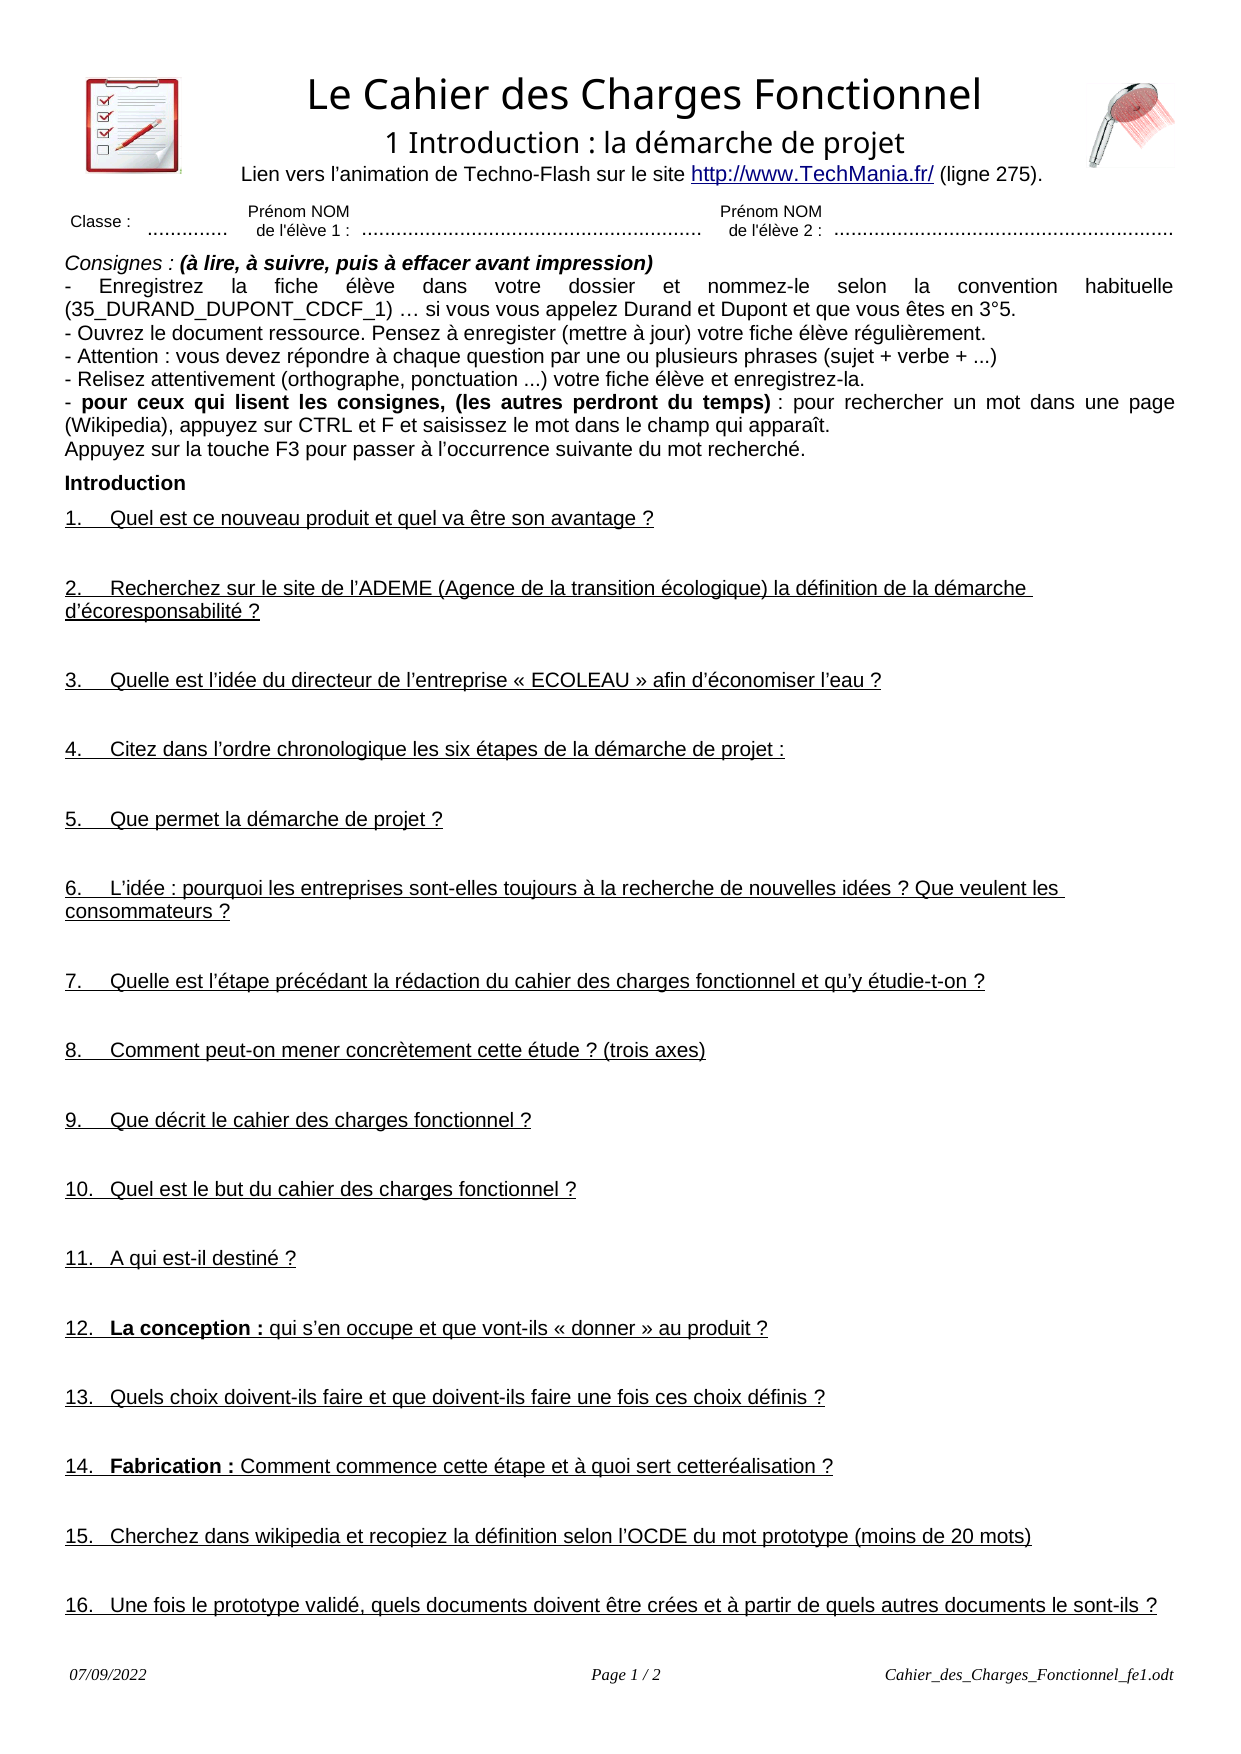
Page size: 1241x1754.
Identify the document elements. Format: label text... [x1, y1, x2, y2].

table_cell Quels choix doivent-ils faire et que doivent-ils faire une fois ces choix définis ? [59, 1380, 1181, 1415]
table_header [59, 78, 208, 197]
table_cell [59, 536, 1181, 570]
picture [85, 77, 182, 174]
table_cell [59, 1276, 1181, 1311]
table_cell [59, 1345, 1181, 1380]
table_cell A qui est-il destiné ? [59, 1241, 1181, 1276]
table_cell Prénom NOM de l'élève 2 : [710, 197, 828, 246]
table_cell Prénom NOM de l'élève 1 : [238, 197, 356, 246]
table_cell La conception : qui s’en occupe et que vont-ils « donner » au produit ? [59, 1311, 1181, 1345]
table_header Le Cahier des Charges Fonctionnel 1 Introduction : la démarche de projet Lien vers l’animation de Techno-Flash sur le site http://www.TechMania.fr/ (ligne 275). [209, 59, 1081, 197]
table_cell [59, 1484, 1181, 1519]
table_cell [59, 1554, 1181, 1588]
table_cell [59, 999, 1181, 1033]
table_cell [141, 197, 237, 246]
table_cell Quelle est l’étape précédant la rédaction du cahier des charges fonctionnel et qu’y étudie-t-on ? [59, 964, 1181, 998]
table_header [1081, 59, 1181, 197]
table_cell Introduction [59, 466, 1181, 501]
table_cell Quelle est l’idée du directeur de l’entreprise « ECOLEAU » afin d’économiser l’eau ? [59, 663, 1181, 698]
table_cell [59, 1137, 1181, 1172]
table_cell Consignes : (à lire, à suivre, puis à effacer avant impression) - Enregistrez la fiche élève dans votre dossier et nommez-le selon la convention habituelle (35_DURAND_DUPONT_CDCF_1) … si vous vous appelez Durand et Dupont et que vous êtes en 3°5. - Ouvrez le document ressource. Pensez à enregister (mettre à jour) votre fiche élève régulièrement. - Attention : vous devez répondre à chaque question par une ou plusieurs phrases (sujet + verbe + ...) - Relisez attentivement (orthographe, ponctuation ...) votre fiche élève et enregistrez-la. - pour ceux qui lisent les consignes, (les autres perdront du temps) : pour rechercher un mot dans une page (Wikipedia), appuyez sur CTRL et F et saisissez le mot dans le champ qui apparaît. Appuyez sur la touche F3 pour passer à l’occurrence suivante du mot recherché. [59, 246, 1181, 466]
table_cell Citez dans l’ordre chronologique les six étapes de la démarche de projet : [59, 733, 1181, 767]
table_cell [59, 836, 1181, 871]
table_cell Que permet la démarche de projet ? [59, 802, 1181, 836]
table_cell Fabrication : Comment commence cette étape et à quoi sert cetteréalisation ? [59, 1449, 1181, 1484]
table_cell [59, 698, 1181, 732]
table_cell [59, 1415, 1181, 1449]
table_cell Comment peut-on mener concrètement cette étude ? (trois axes) [59, 1033, 1181, 1068]
table_cell [356, 197, 709, 246]
table_cell [828, 197, 1181, 246]
table_cell [59, 767, 1181, 802]
table_cell Quel est ce nouveau produit et quel va être son avantage ? [59, 501, 1181, 536]
picture [1086, 83, 1175, 168]
table_cell [59, 929, 1181, 964]
table_cell Quel est le but du cahier des charges fonctionnel ? [59, 1172, 1181, 1207]
table_cell Une fois le prototype validé, quels documents doivent être crées et à partir de quels autres documents le sont-ils ? [59, 1588, 1181, 1623]
table_cell [59, 1207, 1181, 1241]
table_cell [59, 1068, 1181, 1102]
table_cell Classe : [59, 197, 141, 246]
table_cell [59, 628, 1181, 663]
table_header [59, 59, 208, 77]
table_cell Recherchez sur le site de l’ADEME (Agence de la transition écologique) la définition de la démarche d’écoresponsabilité ? [59, 570, 1181, 628]
table_cell L’idée : pourquoi les entreprises sont-elles toujours à la recherche de nouvelles idées ? Que veulent les consommateurs ? [59, 871, 1181, 929]
table_cell Que décrit le cahier des charges fonctionnel ? [59, 1103, 1181, 1137]
table_cell Cherchez dans wikipedia et recopiez la définition selon l’OCDE du mot prototype (moins de 20 mots) [59, 1519, 1181, 1553]
